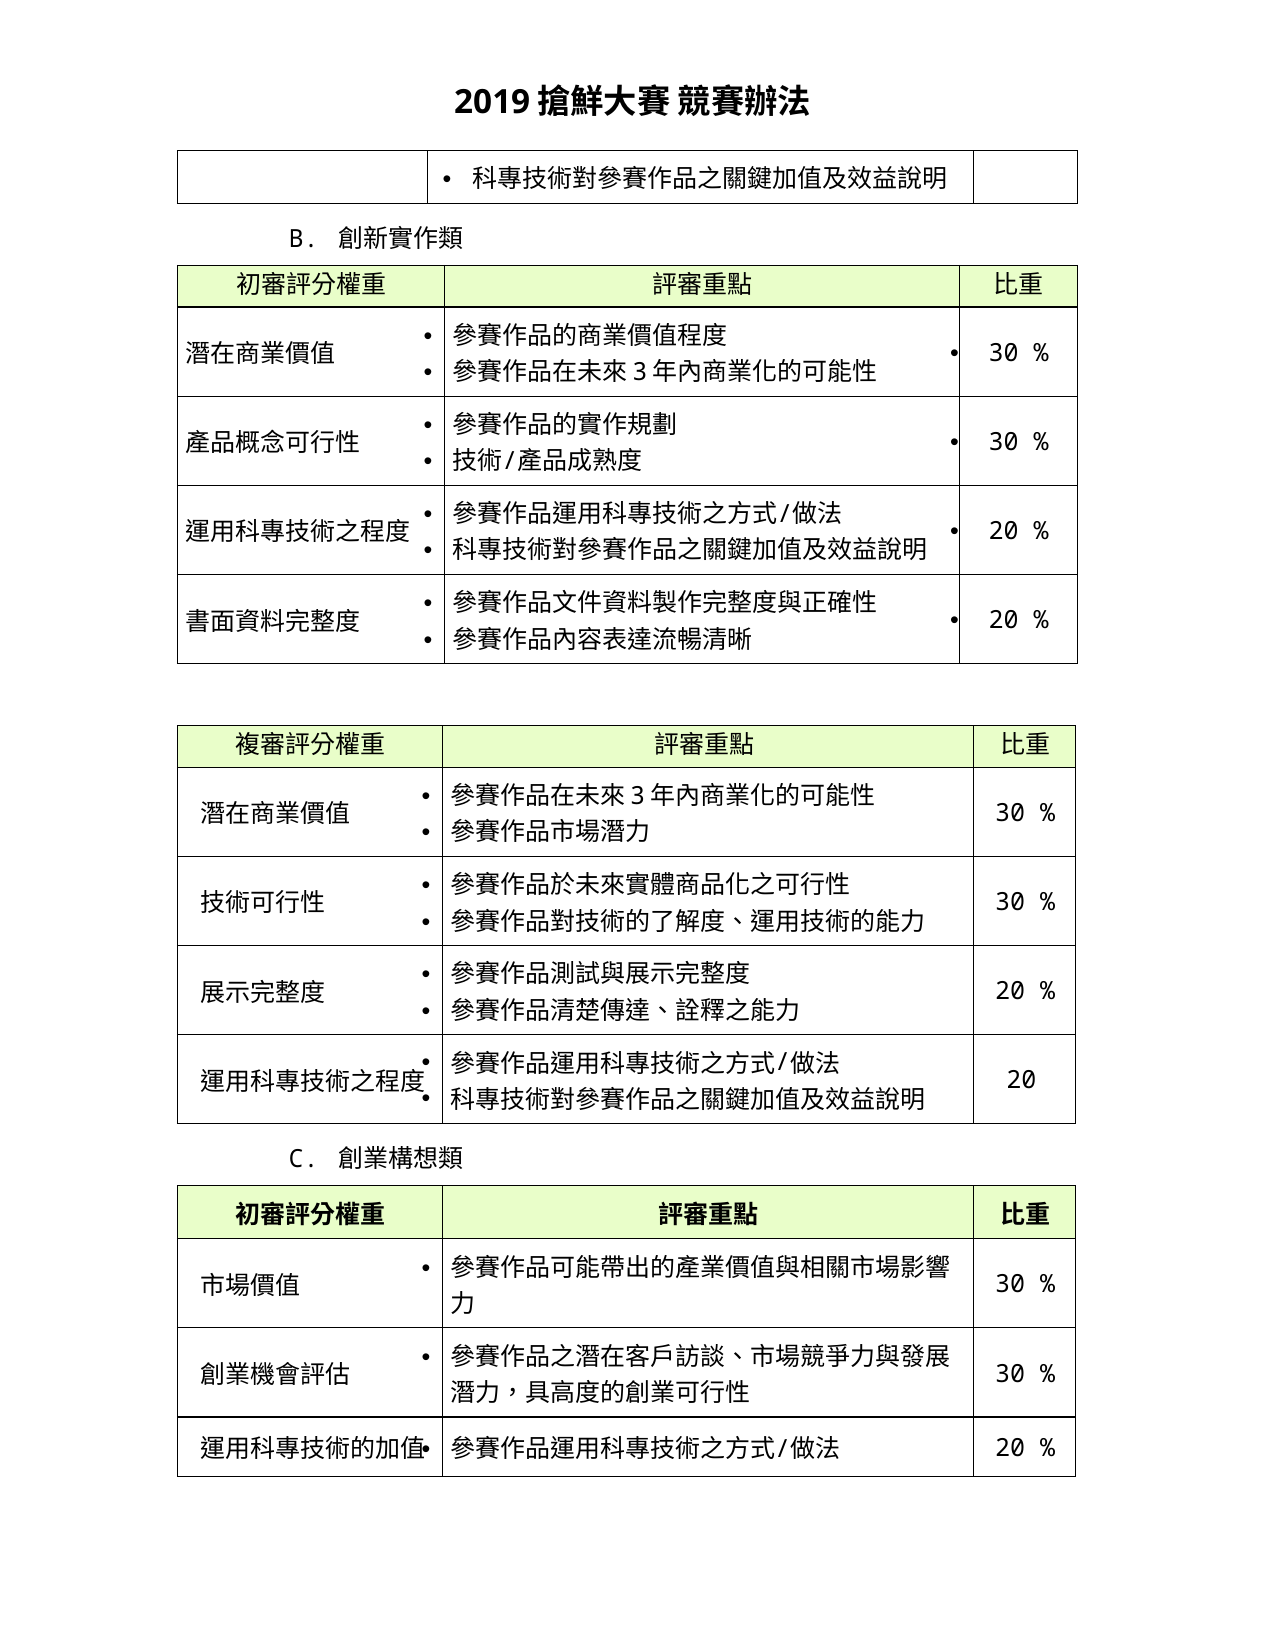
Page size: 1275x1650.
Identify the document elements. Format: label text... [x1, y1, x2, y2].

table_cell 市場價值 [178, 1239, 442, 1327]
table_cell 參賽作品可能帶出的產業價值與相關市場影響力 [443, 1239, 973, 1327]
table_cell 參賽作品運用科專技術之方式/做法 [443, 1418, 973, 1476]
table_cell [178, 151, 427, 203]
table_cell 運用科專技術之程度 [178, 1035, 442, 1123]
table_cell 運用科專技術的加值效果 [178, 1418, 442, 1476]
table_header 比重 [960, 266, 1077, 306]
table_cell 30 % [974, 768, 1075, 856]
table_header 複審評分權重 [178, 726, 442, 767]
table_cell 參賽作品在未來3年內商業化的可能性 參賽作品市場潛力 [443, 768, 973, 856]
table_header 比重 [974, 726, 1075, 767]
table_cell 創業機會評估 [178, 1328, 442, 1416]
table_header 初審評分權重 [178, 1186, 442, 1238]
table_cell 潛在商業價值 [178, 308, 444, 396]
table_header 比重 [974, 1186, 1075, 1238]
table_header 評審重點 [443, 1186, 973, 1238]
table_cell 潛在商業價值 [178, 768, 442, 856]
table_cell 20 % [960, 575, 1077, 663]
table_cell 參賽作品的商業價值程度 參賽作品在未來3年內商業化的可能性 [445, 308, 959, 396]
table_cell [974, 151, 1077, 203]
table_cell 30 % [960, 308, 1077, 396]
table_cell 參賽作品文件資料製作完整度與正確性 參賽作品內容表達流暢清晰 [445, 575, 959, 663]
table_cell 參賽作品運用科專技術之方式/做法 科專技術對參賽作品之關鍵加值及效益說明 [428, 151, 973, 203]
table_cell 20 % [974, 946, 1075, 1034]
table_cell 30 % [974, 1239, 1075, 1327]
table_cell 書面資料完整度 [178, 575, 444, 663]
list 創業構想類 [288, 1135, 1088, 1175]
table_header 初審評分權重 [178, 266, 444, 306]
table_cell 30 % [960, 397, 1077, 485]
table_header 評審重點 [445, 266, 959, 306]
table_header 評審重點 [443, 726, 973, 767]
table_cell 30 % [974, 857, 1075, 945]
table_cell 技術可行性 [178, 857, 442, 945]
table_cell 產品概念可行性 [178, 397, 444, 485]
table_cell 參賽作品運用科專技術之方式/做法 科專技術對參賽作品之關鍵加值及效益說明 [443, 1035, 973, 1123]
table_cell 參賽作品運用科專技術之方式/做法 科專技術對參賽作品之關鍵加值及效益說明 [445, 486, 959, 574]
table_cell 參賽作品之潛在客戶訪談、市場競爭力與發展潛力，具高度的創業可行性 [443, 1328, 973, 1416]
table_cell [974, 1035, 1075, 1123]
table_cell 參賽作品測試與展示完整度 參賽作品清楚傳達、詮釋之能力 [443, 946, 973, 1034]
table_cell 20 % [960, 486, 1077, 574]
table_cell 參賽作品的實作規劃 技術/產品成熟度 [445, 397, 959, 485]
table_cell 30 % [974, 1328, 1075, 1416]
table_cell 參賽作品於未來實體商品化之可行性 參賽作品對技術的了解度、運用技術的能力 [443, 857, 973, 945]
table_cell 20 % [974, 1418, 1075, 1476]
table_cell 運用科專技術之程度 [178, 486, 444, 574]
table_cell 展示完整度 [178, 946, 442, 1034]
list 創新實作類 [288, 214, 1088, 254]
